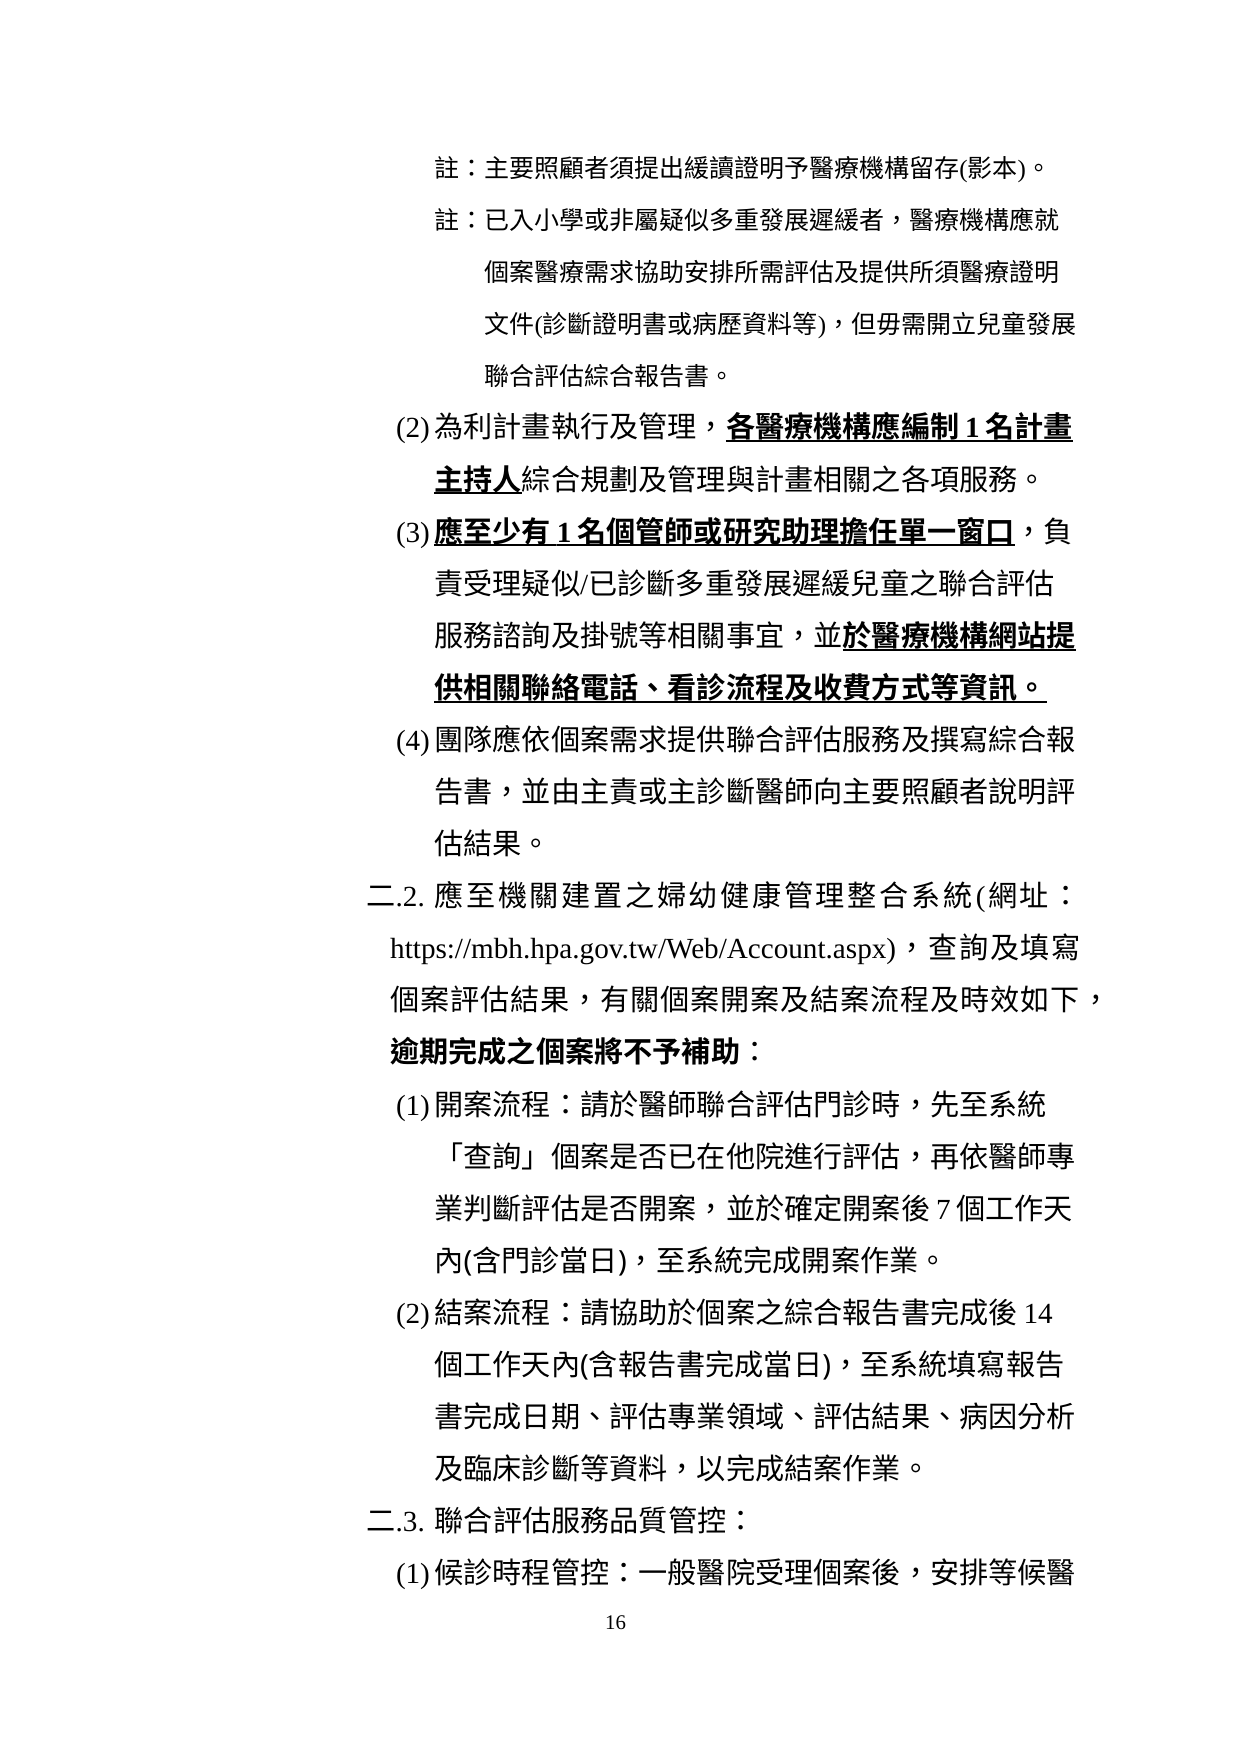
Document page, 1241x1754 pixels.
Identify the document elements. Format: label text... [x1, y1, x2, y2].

list 團隊應依個案需求提供聯合評估服務及撰寫綜合報告書，並由主責或主診斷醫師向主要照顧者說明評估結果。 [396, 709, 1081, 865]
list 候診時程管控：一般醫院受理個案後，安排等候醫 [396, 1542, 1081, 1594]
list 應至機關建置之婦幼健康管理整合系統(網址：https://mbh.hpa.gov.tw/Web/Account.aspx)，查詢及填寫個案評估結果，有關個案開案及結案流程及時效如下，逾期完成之個案將不予補助： [366, 865, 1081, 1073]
text 註：已入小學或非屬疑似多重發展遲緩者，醫療機構應就個案醫療需求協助安排所需評估及提供所須醫療證明文件(診斷證明書或病歷資料等)，但毋需開立兒童發展聯合評估綜合報告書。 [434, 188, 1081, 396]
list 為利計畫執行及管理，各醫療機構應編制1名計畫主持人綜合規劃及管理與計畫相關之各項服務。 [396, 396, 1081, 500]
list 開案流程：請於醫師聯合評估門診時，先至系統「查詢」個案是否已在他院進行評估，再依醫師專業判斷評估是否開案，並於確定開案後7個工作天內(含門診當日)，至系統完成開案作業。 [396, 1073, 1081, 1282]
text 註：主要照顧者須提出緩讀證明予醫療機構留存(影本)。 [434, 136, 1081, 188]
list 結案流程：請協助於個案之綜合報告書完成後14個工作天內(含報告書完成當日)，至系統填寫報告書完成日期、評估專業領域、評估結果、病因分析及臨床診斷等資料，以完成結案作業。 [396, 1282, 1081, 1490]
list 應至少有1名個管師或研究助理擔任單一窗口，負責受理疑似/已診斷多重發展遲緩兒童之聯合評估服務諮詢及掛號等相關事宜，並於醫療機構網站提供相關聯絡電話、看診流程及收費方式等資訊。 [396, 500, 1081, 709]
list 聯合評估服務品質管控： [366, 1490, 1081, 1542]
